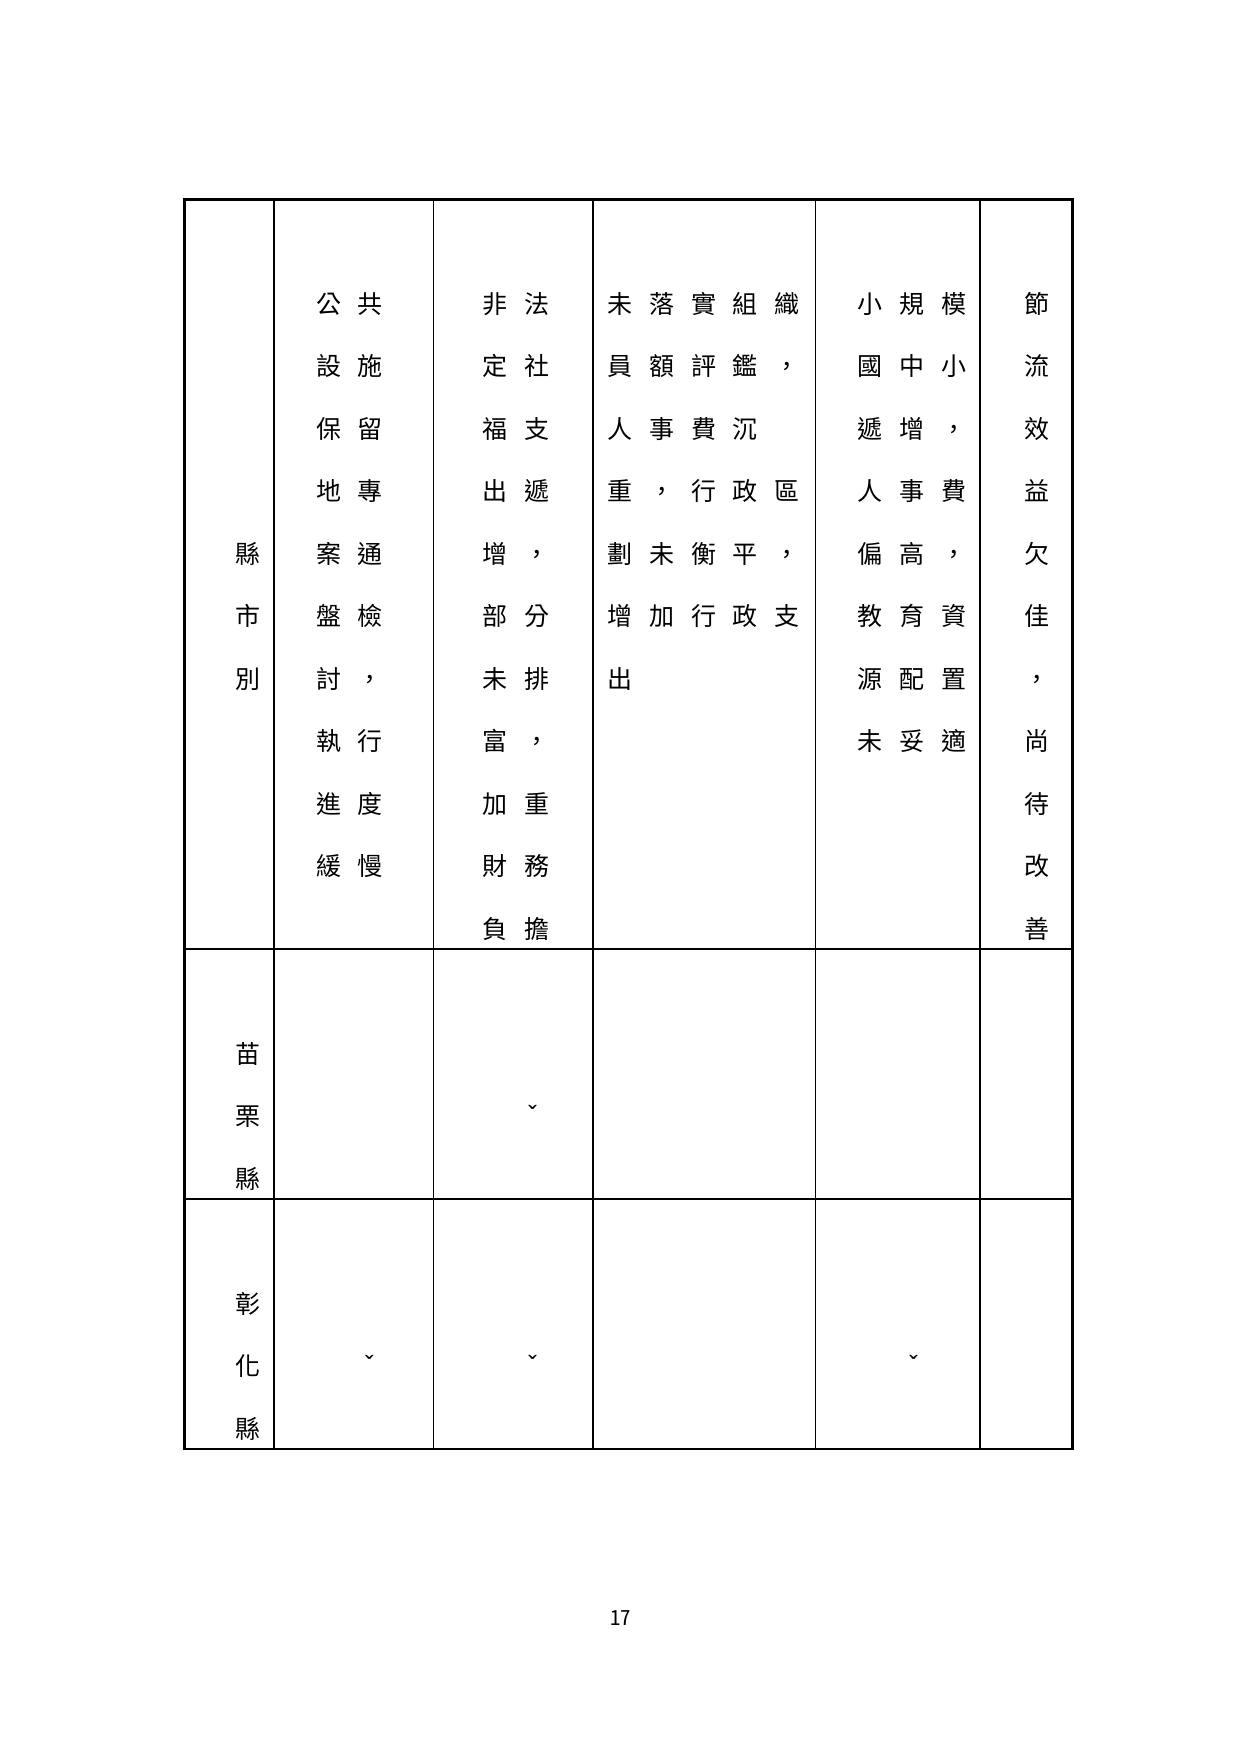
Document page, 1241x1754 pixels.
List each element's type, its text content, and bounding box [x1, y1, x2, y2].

table_header 縣市別 [186, 201, 273, 948]
table_cell 彰化縣 [186, 1200, 273, 1448]
table_cell [981, 1200, 1071, 1448]
table_header 節流效益欠佳，尚待改善 [981, 201, 1071, 948]
table_cell [275, 950, 433, 1198]
table_cell ˇ [816, 1200, 979, 1448]
table_cell [594, 950, 815, 1198]
table_cell 苗栗縣 [186, 950, 273, 1198]
table_cell ˇ [275, 1200, 433, 1448]
table_header 小規模國中小遞增，人事費偏高，教育資源配置未妥適 [816, 201, 979, 948]
table_cell ˇ [434, 950, 592, 1198]
table_cell [981, 950, 1071, 1198]
table_header 公共設施保留地專案通盤檢討，執行進度緩慢 [275, 201, 433, 948]
table_cell [816, 950, 979, 1198]
table_header 非法定社福支出遞增，部分未排富，加重財務負擔 [434, 201, 592, 948]
table_cell ˇ [434, 1200, 592, 1448]
table_header 未落實組織員額評鑑，人事費沉重，行政區劃未衡平，增加行政支出 [594, 201, 815, 948]
table_cell [594, 1200, 815, 1448]
